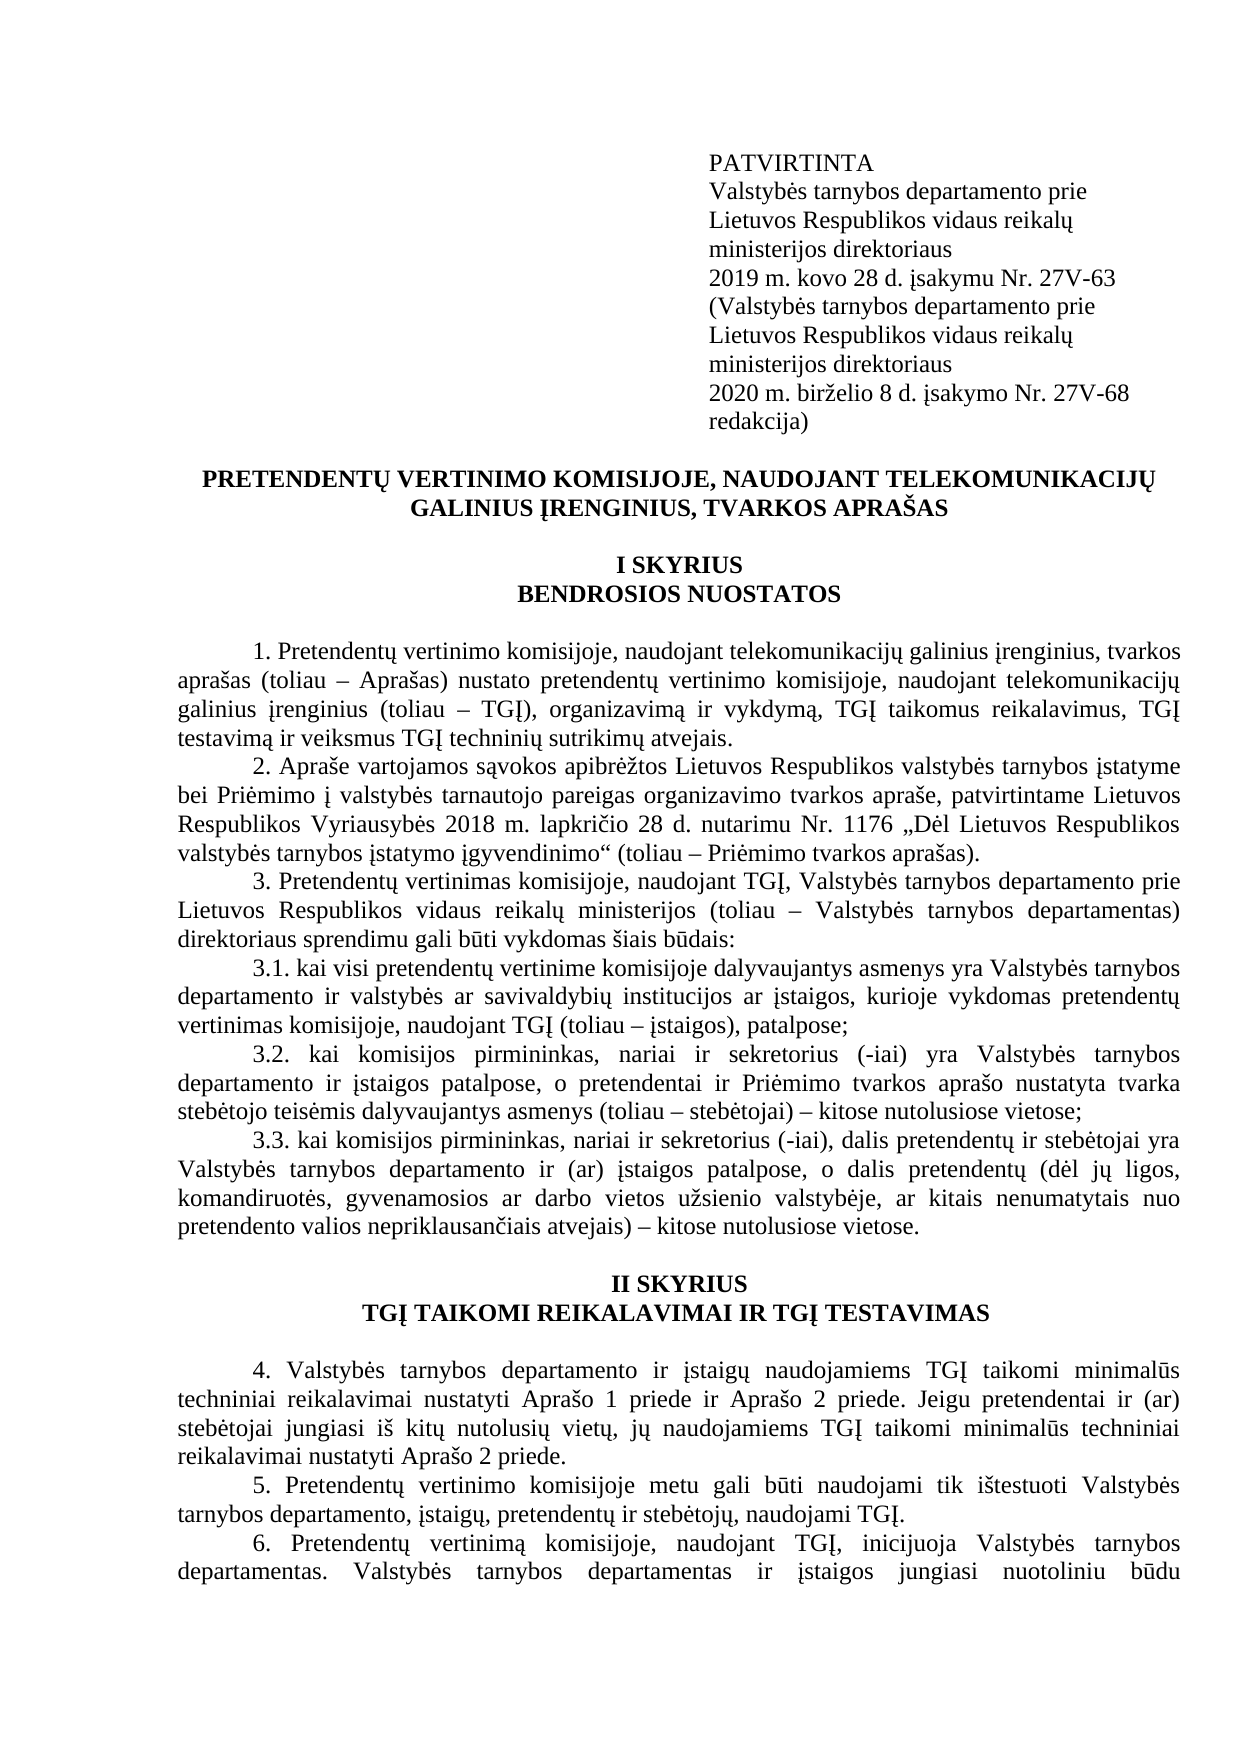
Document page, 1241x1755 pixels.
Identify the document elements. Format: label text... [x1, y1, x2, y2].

text BENDROSIOS NUOSTATOS [177, 579, 1181, 608]
text (Valstybės tarnybos departamento prie [709, 291, 1181, 320]
text 3.1. kai visi pretendentų vertinime komisijoje dalyvaujantys asmenys yra Valstybės tarnybos departamento ir valstybės ar savivaldybių institucijos ar įstaigos, kurioje vykdomas pretendentų vertinimas komisijoje, naudojant TGĮ (toliau – įstaigos), patalpose; [177, 953, 1181, 1039]
text I SKYRIUS [177, 550, 1181, 579]
text 1. Pretendentų vertinimo komisijoje, naudojant telekomunikacijų galinius įrenginius, tvarkos aprašas (toliau – Aprašas) nustato pretendentų vertinimo komisijoje, naudojant telekomunikacijų galinius įrenginius (toliau – TGĮ), organizavimą ir vykdymą, TGĮ taikomus reikalavimus, TGĮ testavimą ir veiksmus TGĮ techninių sutrikimų atvejais. [177, 636, 1181, 751]
text 3. Pretendentų vertinimas komisijoje, naudojant TGĮ, Valstybės tarnybos departamento prie Lietuvos Respublikos vidaus reikalų ministerijos (toliau – Valstybės tarnybos departamentas) direktoriaus sprendimu gali būti vykdomas šiais būdais: [177, 866, 1181, 953]
text 3.3. kai komisijos pirmininkas, nariai ir sekretorius (-iai), dalis pretendentų ir stebėtojai yra Valstybės tarnybos departamento ir (ar) įstaigos patalpose, o dalis pretendentų (dėl jų ligos, komandiruotės, gyvenamosios ar darbo vietos užsienio valstybėje, ar kitais nenumatytais nuo pretendento valios nepriklausančiais atvejais) – kitose nutolusiose vietose. [177, 1125, 1181, 1240]
text Valstybės tarnybos departamento prie [709, 176, 1181, 205]
text II SKYRIUS [177, 1269, 1181, 1298]
text TGĮ TAIKOMI REIKALAVIMAI IR TGĮ TESTAVIMAS [177, 1298, 1181, 1326]
text 2. Apraše vartojamos sąvokos apibrėžtos Lietuvos Respublikos valstybės tarnybos įstatyme bei Priėmimo į valstybės tarnautojo pareigas organizavimo tvarkos apraše, patvirtintame Lietuvos Respublikos Vyriausybės 2018 m. lapkričio 28 d. nutarimu Nr. 1176 „Dėl Lietuvos Respublikos valstybės tarnybos įstatymo įgyvendinimo“ (toliau – Priėmimo tvarkos aprašas). [177, 751, 1181, 866]
text ministerijos direktoriaus [709, 349, 1181, 378]
text 2019 m. kovo 28 d. įsakymu Nr. 27V-63 [709, 263, 1181, 291]
text PATVIRTINTA [709, 148, 1181, 176]
text 2020 m. birželio 8 d. įsakymo Nr. 27V-68 redakcija) [709, 378, 1181, 435]
text Lietuvos Respublikos vidaus reikalų [709, 205, 1181, 234]
text 4. Valstybės tarnybos departamento ir įstaigų naudojamiems TGĮ taikomi minimalūs techniniai reikalavimai nustatyti Aprašo 1 priede ir Aprašo 2 priede. Jeigu pretendentai ir (ar) stebėtojai jungiasi iš kitų nutolusių vietų, jų naudojamiems TGĮ taikomi minimalūs techniniai reikalavimai nustatyti Aprašo 2 priede. [177, 1355, 1181, 1470]
text 5. Pretendentų vertinimo komisijoje metu gali būti naudojami tik ištestuoti Valstybės tarnybos departamento, įstaigų, pretendentų ir stebėtojų, naudojami TGĮ. [177, 1470, 1181, 1528]
text Lietuvos Respublikos vidaus reikalų [709, 320, 1181, 349]
text 6. Pretendentų vertinimą komisijoje, naudojant TGĮ, inicijuoja Valstybės tarnybos departamentas. Valstybės tarnybos departamentas ir įstaigos jungiasi nuotoliniu būdu [177, 1528, 1181, 1585]
text PRETENDENTŲ VERTINIMO KOMISIJOJE, NAUDOJANT TELEKOMUNIKACIJŲ GALINIUS ĮRENGINIUS, TVARKOS APRAŠAS [177, 464, 1181, 521]
text 3.2. kai komisijos pirmininkas, nariai ir sekretorius (-iai) yra Valstybės tarnybos departamento ir įstaigos patalpose, o pretendentai ir Priėmimo tvarkos aprašo nustatyta tvarka stebėtojo teisėmis dalyvaujantys asmenys (toliau – stebėtojai) – kitose nutolusiose vietose; [177, 1039, 1181, 1125]
text ministerijos direktoriaus [709, 234, 1181, 263]
